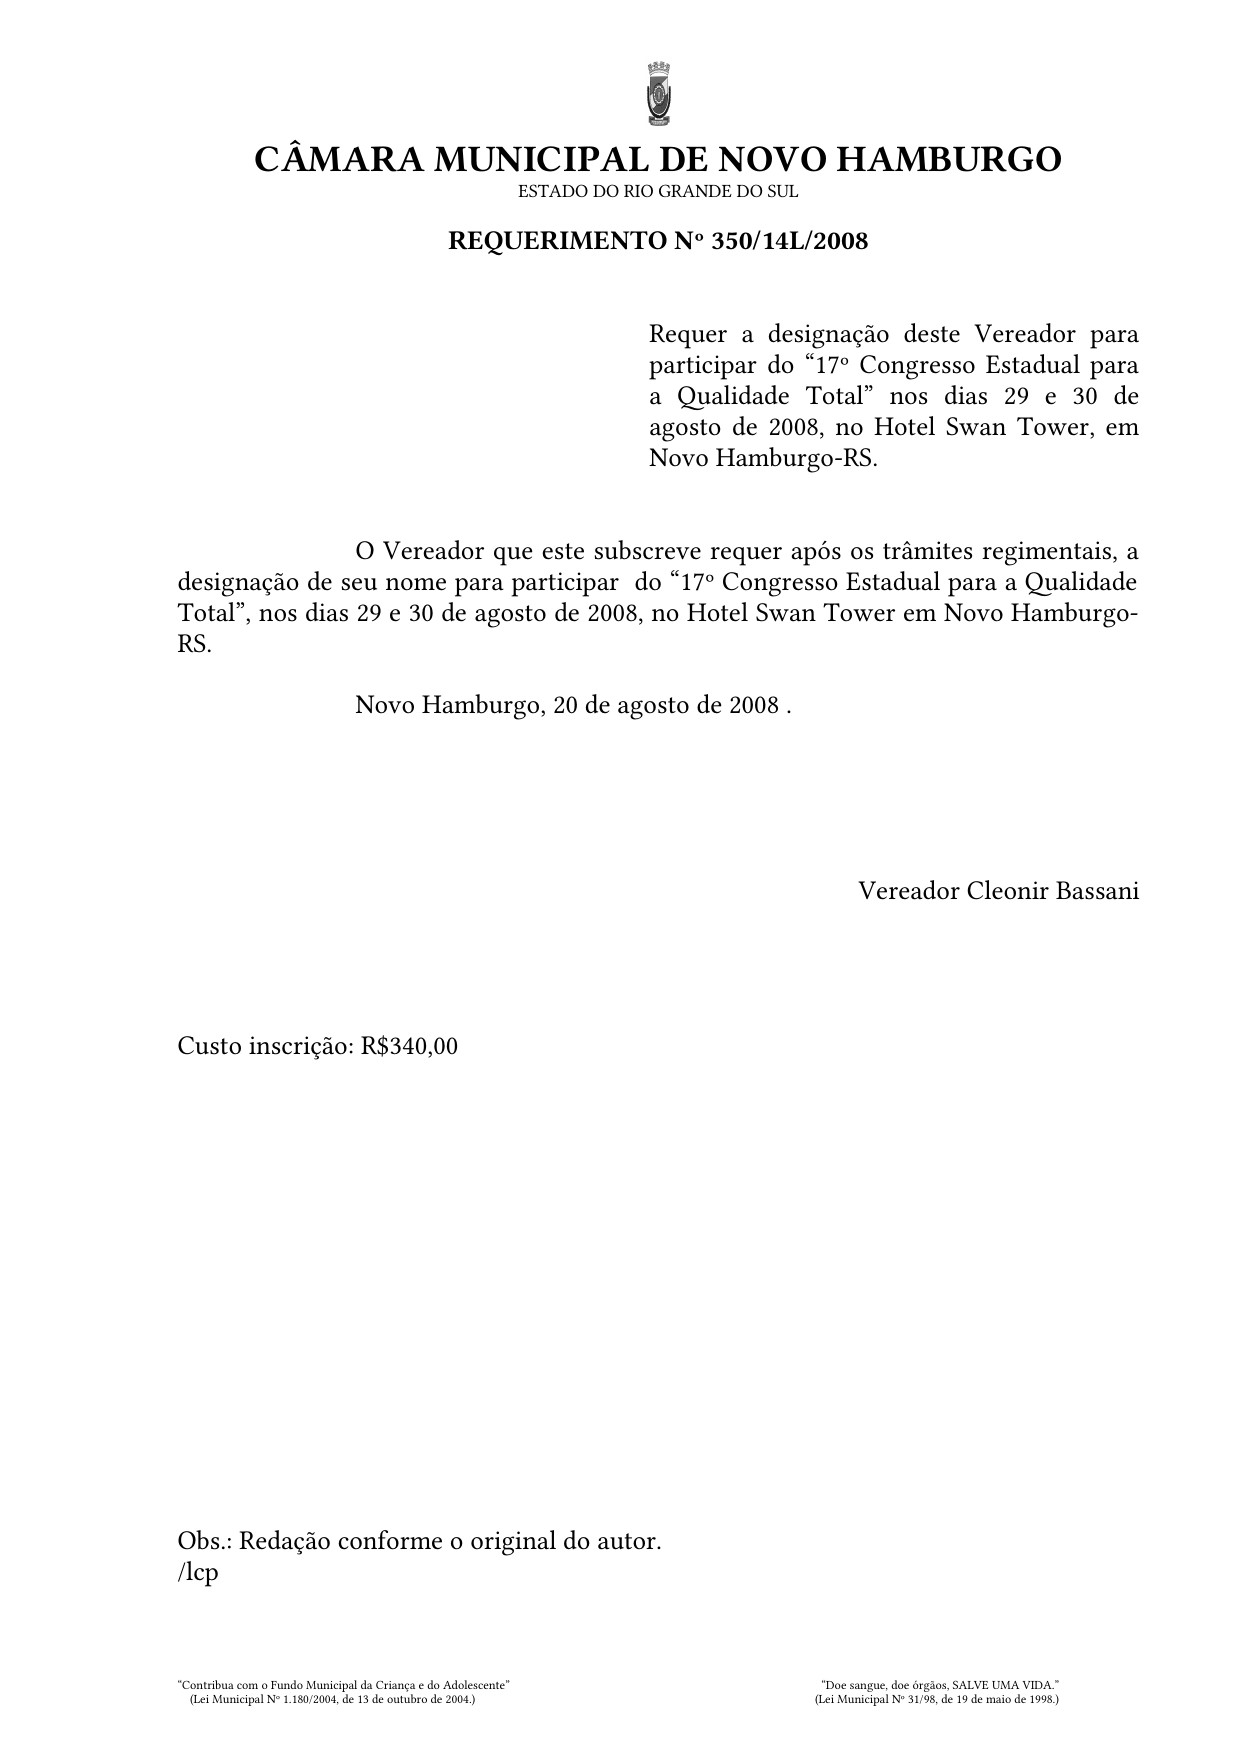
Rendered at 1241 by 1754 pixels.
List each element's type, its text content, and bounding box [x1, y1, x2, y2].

text Obs.: Redação conforme o original do autor. [177, 1525, 1140, 1556]
text REQUERIMENTO Nº 350/14L/2008 [177, 226, 1140, 256]
text Requer a designação deste Vereador para participar do “17º Congresso Estadual para a Qualidade Total” nos dias 29 e 30 de agosto de 2008, no Hotel Swan Tower, em Novo Hamburgo-RS. [649, 318, 1140, 473]
text Vereador Cleonir Bassani [177, 875, 1140, 906]
text O Vereador que este subscreve requer após os trâmites regimentais, a designação de seu nome para participar do “17º Congresso Estadual para a Qualidade Total”, nos dias 29 e 30 de agosto de 2008, no Hotel Swan Tower em Novo Hamburgo-RS. [177, 535, 1140, 659]
text Custo inscrição: R$340,00 [177, 1030, 1140, 1061]
text /lcp [177, 1556, 1140, 1587]
text Novo Hamburgo, 20 de agosto de 2008 . [177, 689, 1140, 721]
